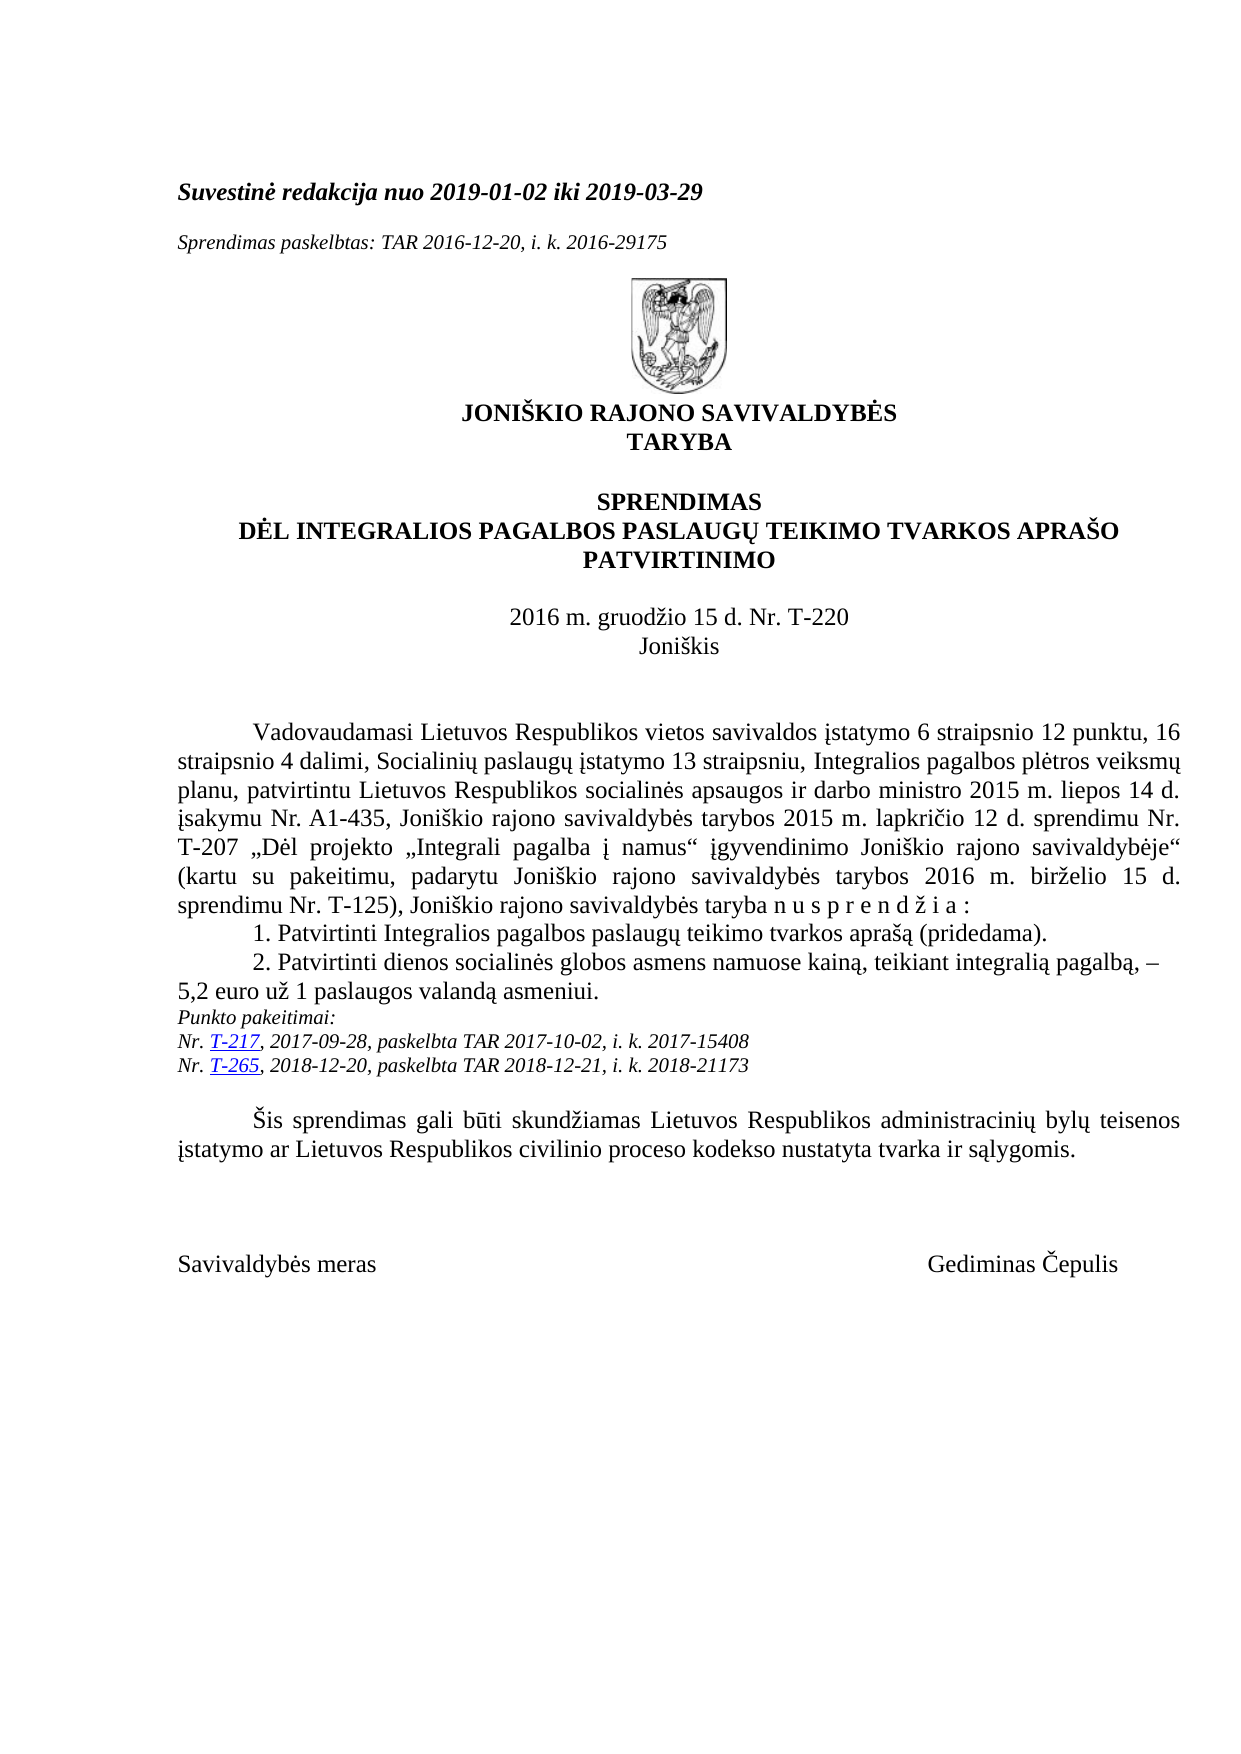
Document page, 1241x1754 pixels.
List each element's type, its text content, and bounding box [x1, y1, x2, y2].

text Nr. T-265, 2018-12-20, paskelbta TAR 2018-12-21, i. k. 2018-21173 [177, 1053, 1181, 1077]
text Punkto pakeitimai: [177, 1005, 1181, 1029]
text Šis sprendimas gali būti skundžiamas Lietuvos Respublikos administracinių bylų teisenos įstatymo ar Lietuvos Respublikos civilinio proceso kodekso nustatyta tvarka ir sąlygomis. [177, 1106, 1181, 1163]
text 2. Patvirtinti dienos socialinės globos asmens namuose kainą, teikiant integralią pagalbą, – 5,2 euro už 1 paslaugos valandą asmeniui. [177, 947, 1181, 1005]
text DĖL INTEGRALIOS PAGALBOS PASLAUGŲ TEIKIMO TVARKOS APRAŠO PATVIRTINIMO [177, 516, 1181, 573]
text Suvestinė redakcija nuo 2019-01-02 iki 2019-03-29 [177, 177, 1181, 206]
text Vadovaudamasi Lietuvos Respublikos vietos savivaldos įstatymo 6 straipsnio 12 punktu, 16 straipsnio 4 dalimi, Socialinių paslaugų įstatymo 13 straipsniu, Integralios pagalbos plėtros veiksmų planu, patvirtintu Lietuvos Respublikos socialinės apsaugos ir darbo ministro 2015 m. liepos 14 d. įsakymu Nr. A1-435, Joniškio rajono savivaldybės tarybos 2015 m. lapkričio 12 d. sprendimu Nr. T-207 „Dėl projekto „Integrali pagalba į namus“ įgyvendinimo Joniškio rajono savivaldybėje“ (kartu su pakeitimu, padarytu Joniškio rajono savivaldybės tarybos 2016 m. birželio 15 d. sprendimu Nr. T-125), Joniškio rajono savivaldybės taryba nusprendžia: [177, 717, 1181, 918]
text 2016 m. gruodžio 15 d. Nr. T-220 [177, 602, 1181, 631]
text 1. Patvirtinti Integralios pagalbos paslaugų teikimo tvarkos aprašą (pridedama). [177, 918, 1181, 947]
text SPRENDIMAS [177, 487, 1181, 516]
text Savivaldybės meras Gediminas Čepulis [177, 1249, 1181, 1278]
text Sprendimas paskelbtas: TAR 2016-12-20, i. k. 2016-29175 [177, 230, 1181, 254]
text Nr. T-217, 2017-09-28, paskelbta TAR 2017-10-02, i. k. 2017-15408 [177, 1029, 1181, 1053]
text Joniškio rajono savivaldybės TARYBA [177, 398, 1181, 456]
text Joniškis [177, 631, 1181, 660]
